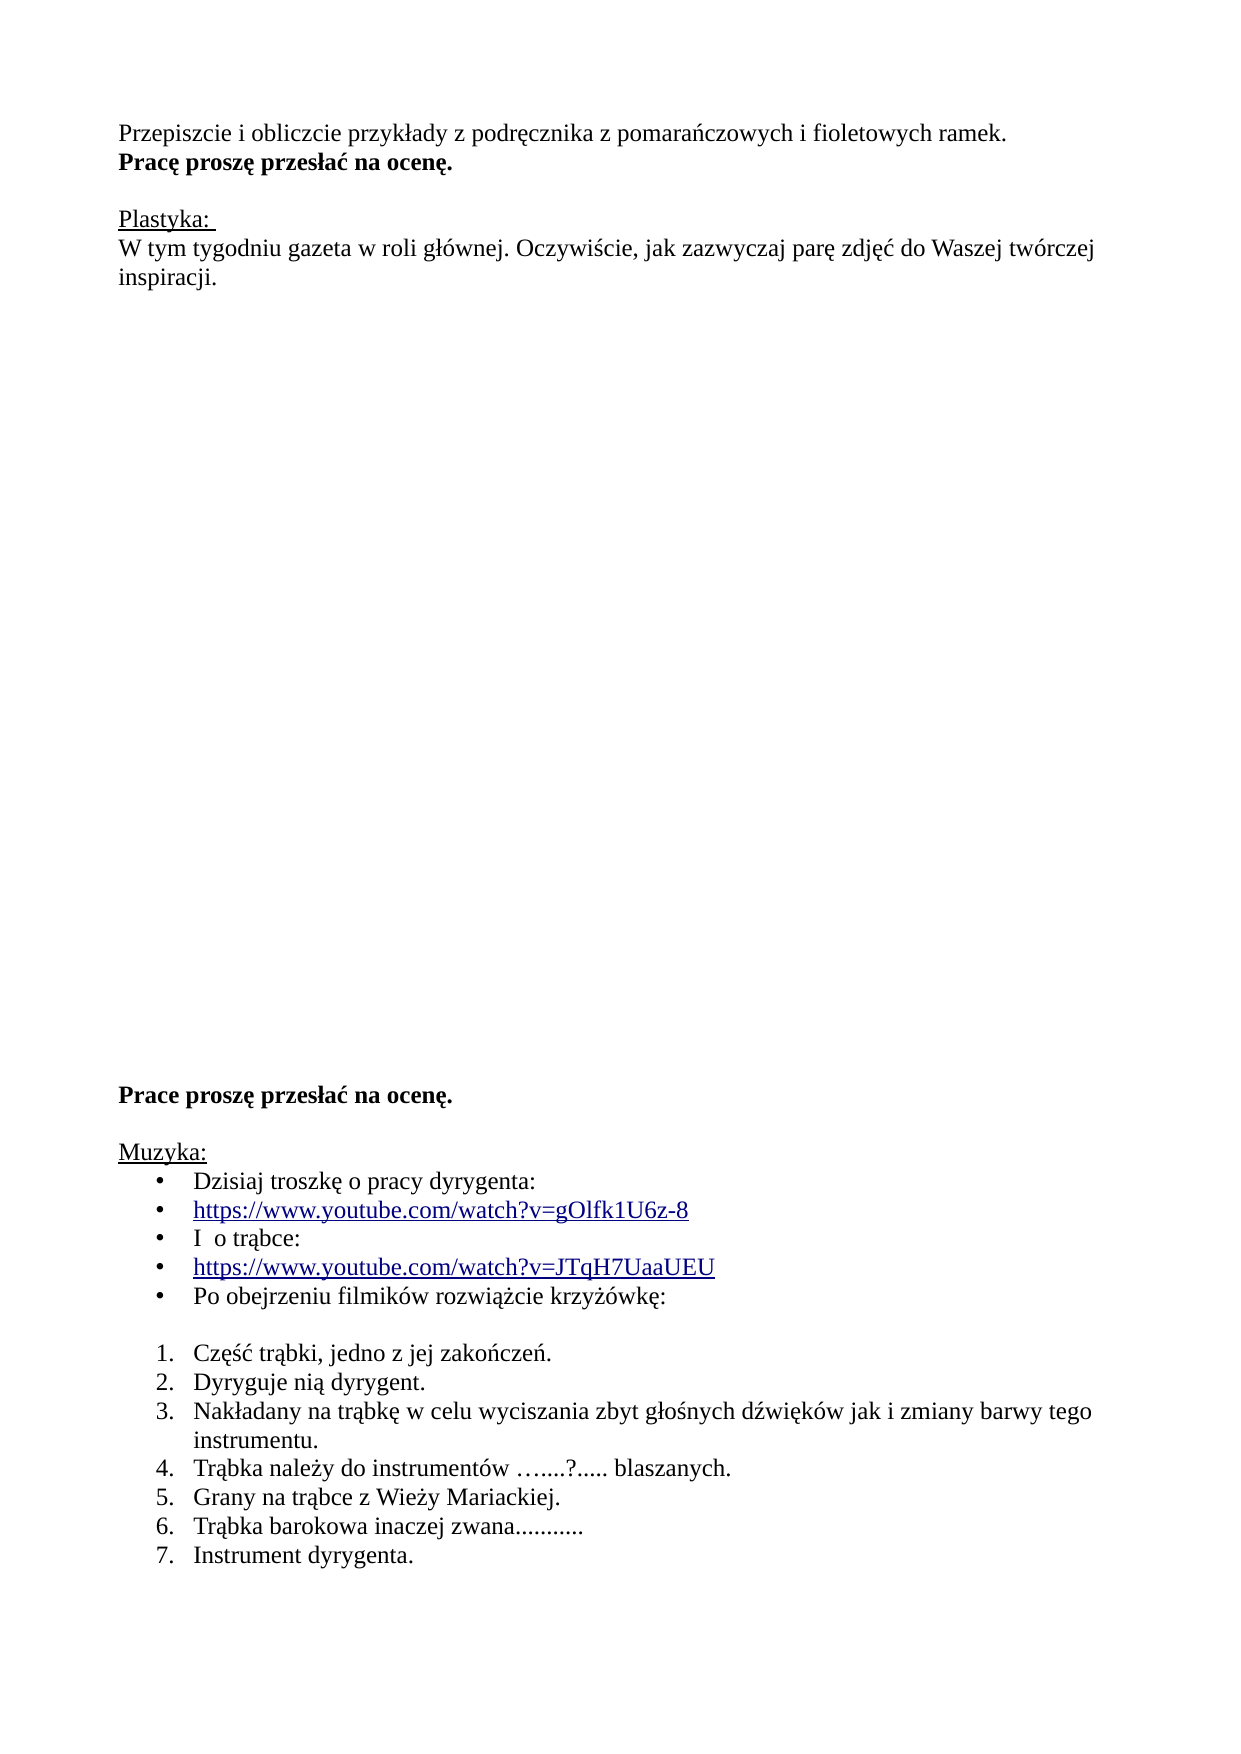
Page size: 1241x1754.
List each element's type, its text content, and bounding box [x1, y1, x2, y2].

list Grany na trąbce z Wieży Mariackiej. [156, 1482, 1122, 1511]
list Trąbka barokowa inaczej zwana........... [156, 1511, 1122, 1540]
list https://www.youtube.com/watch?v=gOlfk1U6z-8 [156, 1195, 1122, 1223]
text Przepiszcie i obliczcie przykłady z podręcznika z pomarańczowych i fioletowych ramek. [118, 118, 1122, 147]
list Nakładany na trąbkę w celu wyciszania zbyt głośnych dźwięków jak i zmiany barwy tego instrumentu. [156, 1396, 1122, 1453]
list I o trąbce: [156, 1223, 1122, 1252]
list Dzisiaj troszkę o pracy dyrygenta: [156, 1166, 1122, 1195]
text Pracę proszę przesłać na ocenę. [118, 147, 1122, 176]
list Dyryguje nią dyrygent. [156, 1367, 1122, 1396]
list Część trąbki, jedno z jej zakończeń. [156, 1338, 1122, 1367]
list https://www.youtube.com/watch?v=JTqH7UaaUEU [156, 1252, 1122, 1281]
list Po obejrzeniu filmików rozwiążcie krzyżówkę: [156, 1281, 1122, 1310]
list Trąbka należy do instrumentów …....?..... blaszanych. [156, 1453, 1122, 1482]
text W tym tygodniu gazeta w roli głównej. Oczywiście, jak zazwyczaj parę zdjęć do Waszej twórczej inspiracji. [118, 233, 1122, 291]
text Plastyka: [118, 204, 1122, 233]
text Muzyka: [118, 1137, 1122, 1166]
list Instrument dyrygenta. [156, 1540, 1122, 1568]
text Prace proszę przesłać na ocenę. [118, 1080, 1122, 1108]
